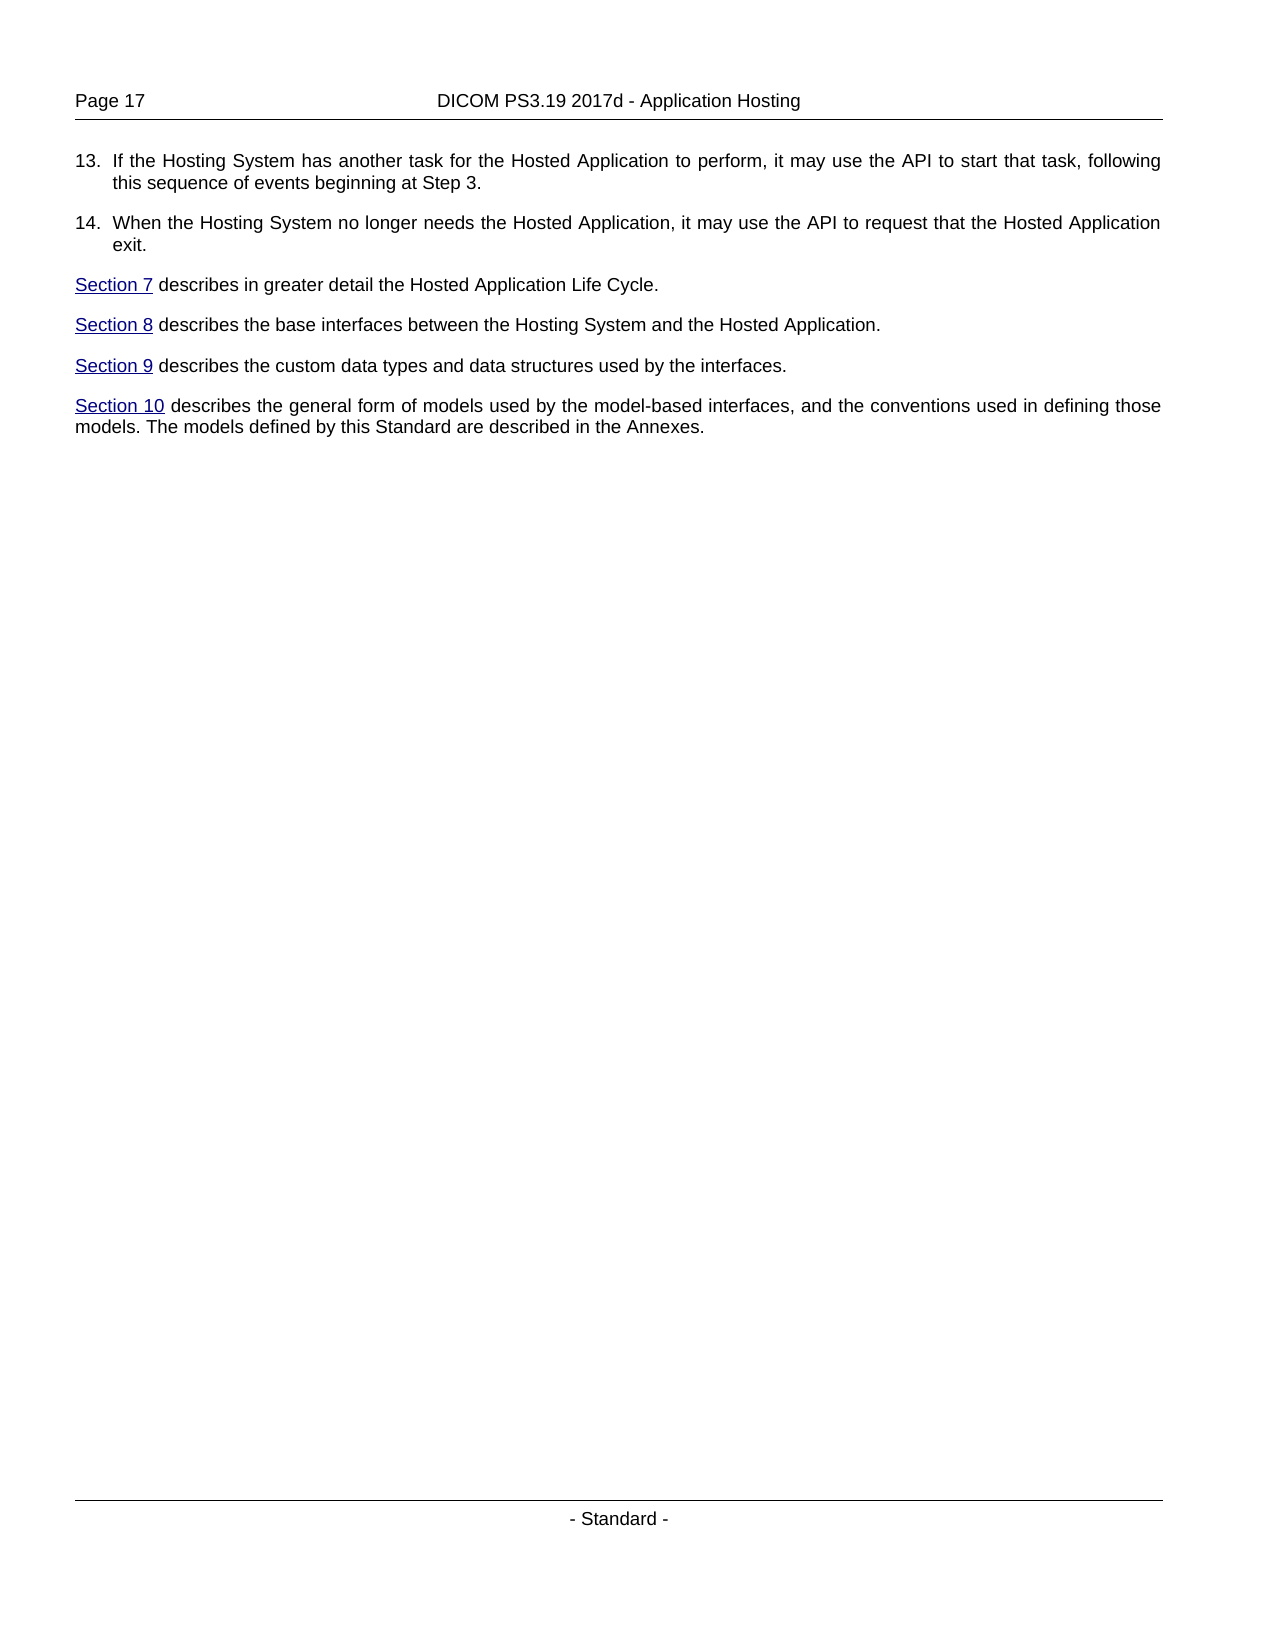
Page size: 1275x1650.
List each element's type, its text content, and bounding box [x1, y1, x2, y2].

list When the Hosting System no longer needs the Hosted Application, it may use the API to request that the Hosted Application exit. [75, 212, 1162, 255]
text Section 7 describes in greater detail the Hosted Application Life Cycle. [75, 274, 1162, 295]
list If the Hosting System has another task for the Hosted Application to perform, it may use the API to start that task, following this sequence of events beginning at Step 3. [75, 150, 1162, 193]
text Section 9 describes the custom data types and data structures used by the interfaces. [75, 354, 1162, 376]
text Section 8 describes the base interfaces between the Hosting System and the Hosted Application. [75, 314, 1162, 336]
text Section 10 describes the general form of models used by the model-based interfaces, and the conventions used in defining those models. The models defined by this Standard are described in the Annexes. [75, 395, 1162, 438]
